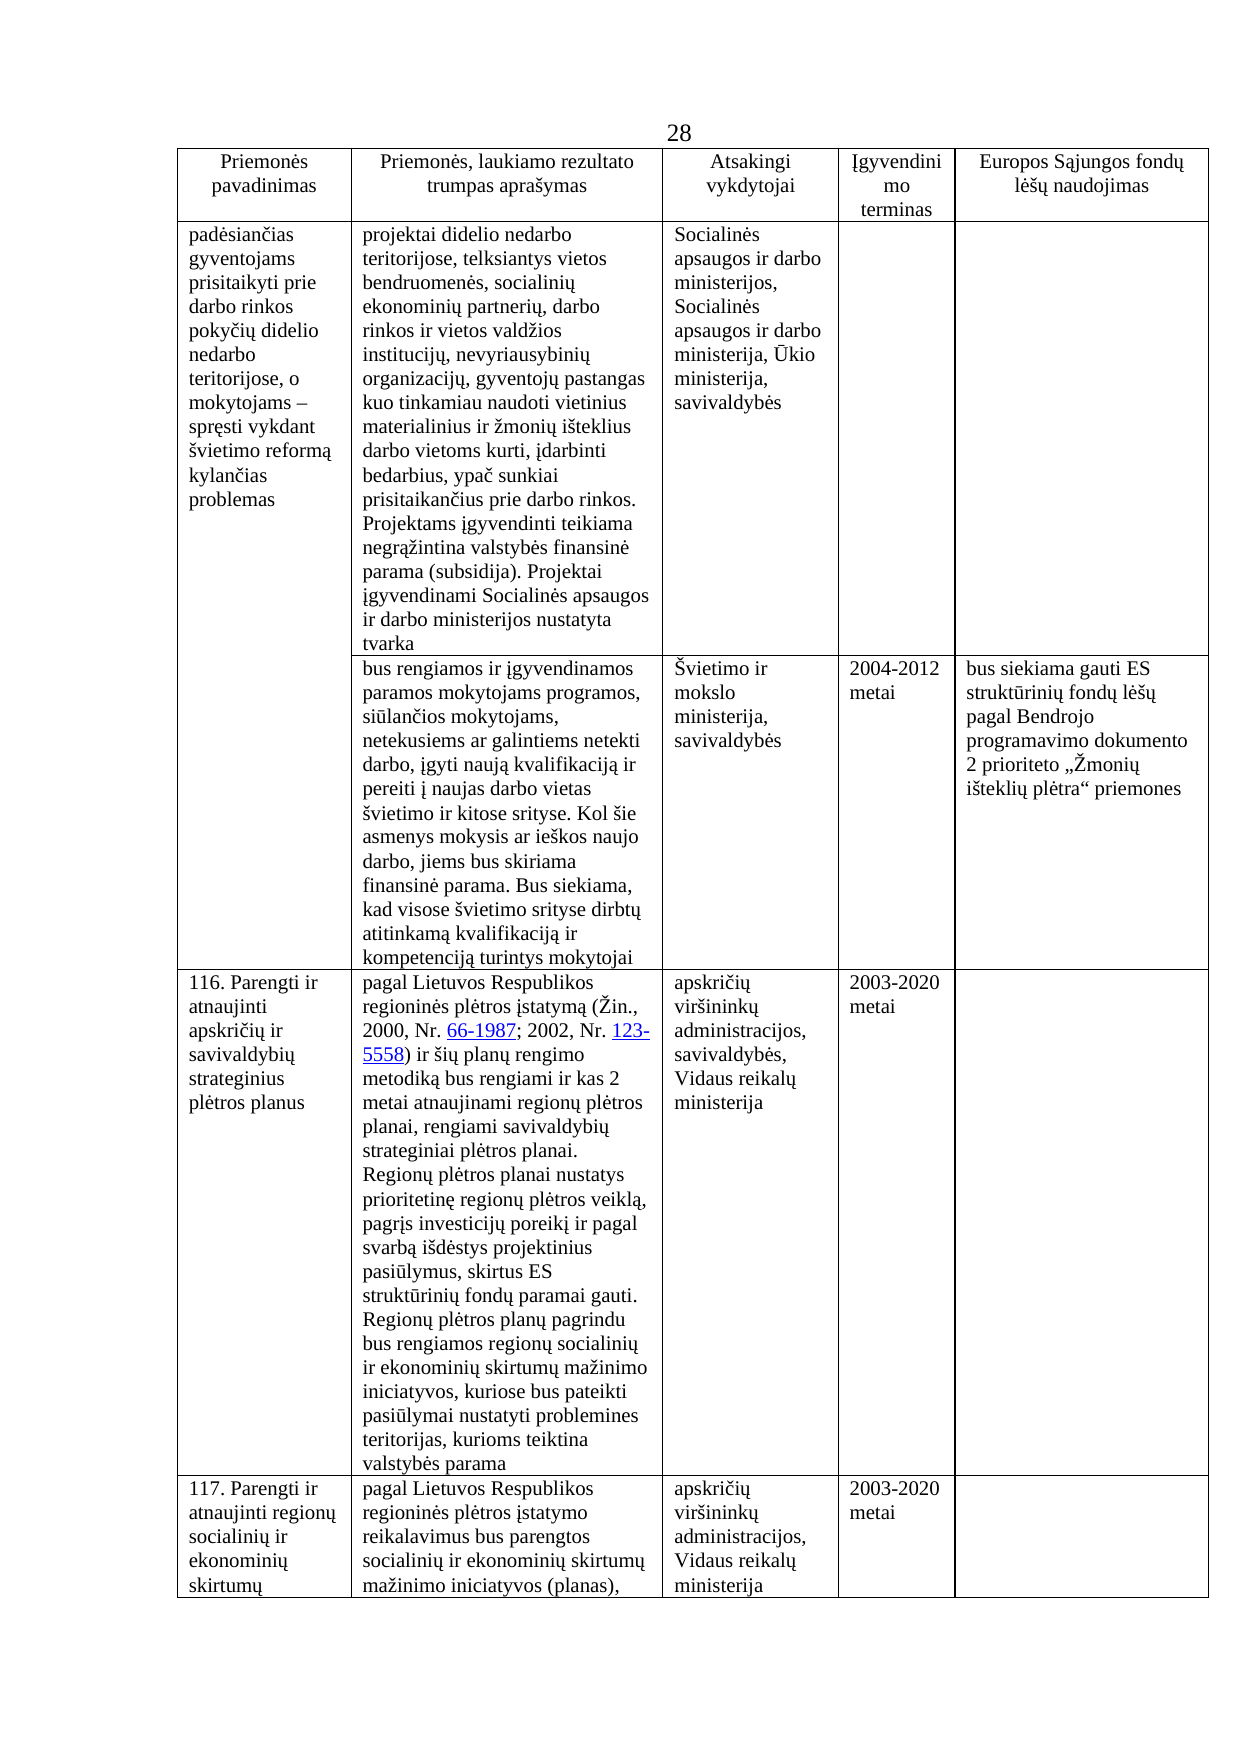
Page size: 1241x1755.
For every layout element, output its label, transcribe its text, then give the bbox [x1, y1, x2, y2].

table_cell bus siekiama gauti ES struktūrinių fondų lėšų pagal Bendrojo programavimo dokumento 2 prioriteto „Žmonių išteklių plėtra“ priemones [956, 656, 1208, 969]
table_cell 117. Parengti ir atnaujinti regionų socialinių ir ekonominių skirtumų [178, 1476, 351, 1597]
table_cell 2004-2012 metai [839, 656, 954, 969]
table_cell apskričių viršininkų administracijos, Vidaus reikalų ministerija [663, 1476, 838, 1597]
table_cell Švietimo ir mokslo ministerija, savivaldybės [663, 656, 838, 969]
table_cell 2003-2020 metai [839, 970, 954, 1475]
table_cell [839, 222, 954, 655]
table_cell apskričių viršininkų administracijos, savivaldybės, Vidaus reikalų ministerija [663, 970, 838, 1475]
table_cell projektai didelio nedarbo teritorijose, telksiantys vietos bendruomenės, socialinių ekonominių partnerių, darbo rinkos ir vietos valdžios institucijų, nevyriausybinių organizacijų, gyventojų pastangas kuo tinkamiau naudoti vietinius materialinius ir žmonių išteklius darbo vietoms kurti, įdarbinti bedarbius, ypač sunkiai prisitaikančius prie darbo rinkos. Projektams įgyvendinti teikiama negrąžintina valstybės finansinė parama (subsidija). Projektai įgyvendinami Socialinės apsaugos ir darbo ministerijos nustatyta tvarka [352, 222, 662, 655]
table_header Įgyvendinimo terminas [839, 149, 954, 221]
table_cell pagal Lietuvos Respublikos regioninės plėtros įstatymą (Žin., 2000, Nr. 66-1987; 2002, Nr. 123-5558) ir šių planų rengimo metodiką bus rengiami ir kas 2 metai atnaujinami regionų plėtros planai, rengiami savivaldybių strateginiai plėtros planai. Regionų plėtros planai nustatys prioritetinę regionų plėtros veiklą, pagrįs investicijų poreikį ir pagal svarbą išdėstys projektinius pasiūlymus, skirtus ES struktūrinių fondų paramai gauti. Regionų plėtros planų pagrindu bus rengiamos regionų socialinių ir ekonominių skirtumų mažinimo iniciatyvos, kuriose bus pateikti pasiūlymai nustatyti problemines teritorijas, kurioms teiktina valstybės parama [352, 970, 662, 1475]
table_cell pagal Lietuvos Respublikos regioninės plėtros įstatymo reikalavimus bus parengtos socialinių ir ekonominių skirtumų mažinimo iniciatyvos (planas), [352, 1476, 662, 1597]
table_cell [956, 222, 1208, 655]
table_cell [956, 1476, 1208, 1597]
table_cell 116. Parengti ir atnaujinti apskričių ir savivaldybių strateginius plėtros planus [178, 970, 351, 1475]
table_cell padėsiančias gyventojams prisitaikyti prie darbo rinkos pokyčių didelio nedarbo teritorijose, o mokytojams – spręsti vykdant švietimo reformą kylančias problemas [178, 222, 351, 969]
table_header Priemonės, laukiamo rezultato trumpas aprašymas [352, 149, 662, 221]
table_header Europos Sąjungos fondų lėšų naudojimas [956, 149, 1208, 221]
table_header Atsakingi vykdytojai [663, 149, 838, 221]
table_cell Socialinės apsaugos ir darbo ministerijos, Socialinės apsaugos ir darbo ministerija, Ūkio ministerija, savivaldybės [663, 222, 838, 655]
table_cell [956, 970, 1208, 1475]
table_cell bus rengiamos ir įgyvendinamos paramos mokytojams programos, siūlančios mokytojams, netekusiems ar galintiems netekti darbo, įgyti naują kvalifikaciją ir pereiti į naujas darbo vietas švietimo ir kitose srityse. Kol šie asmenys mokysis ar ieškos naujo darbo, jiems bus skiriama finansinė parama. Bus siekiama, kad visose švietimo srityse dirbtų atitinkamą kvalifikaciją ir kompetenciją turintys mokytojai [352, 656, 662, 969]
table_header Priemonės pavadinimas [178, 149, 351, 221]
table_cell 2003-2020 metai [839, 1476, 954, 1597]
